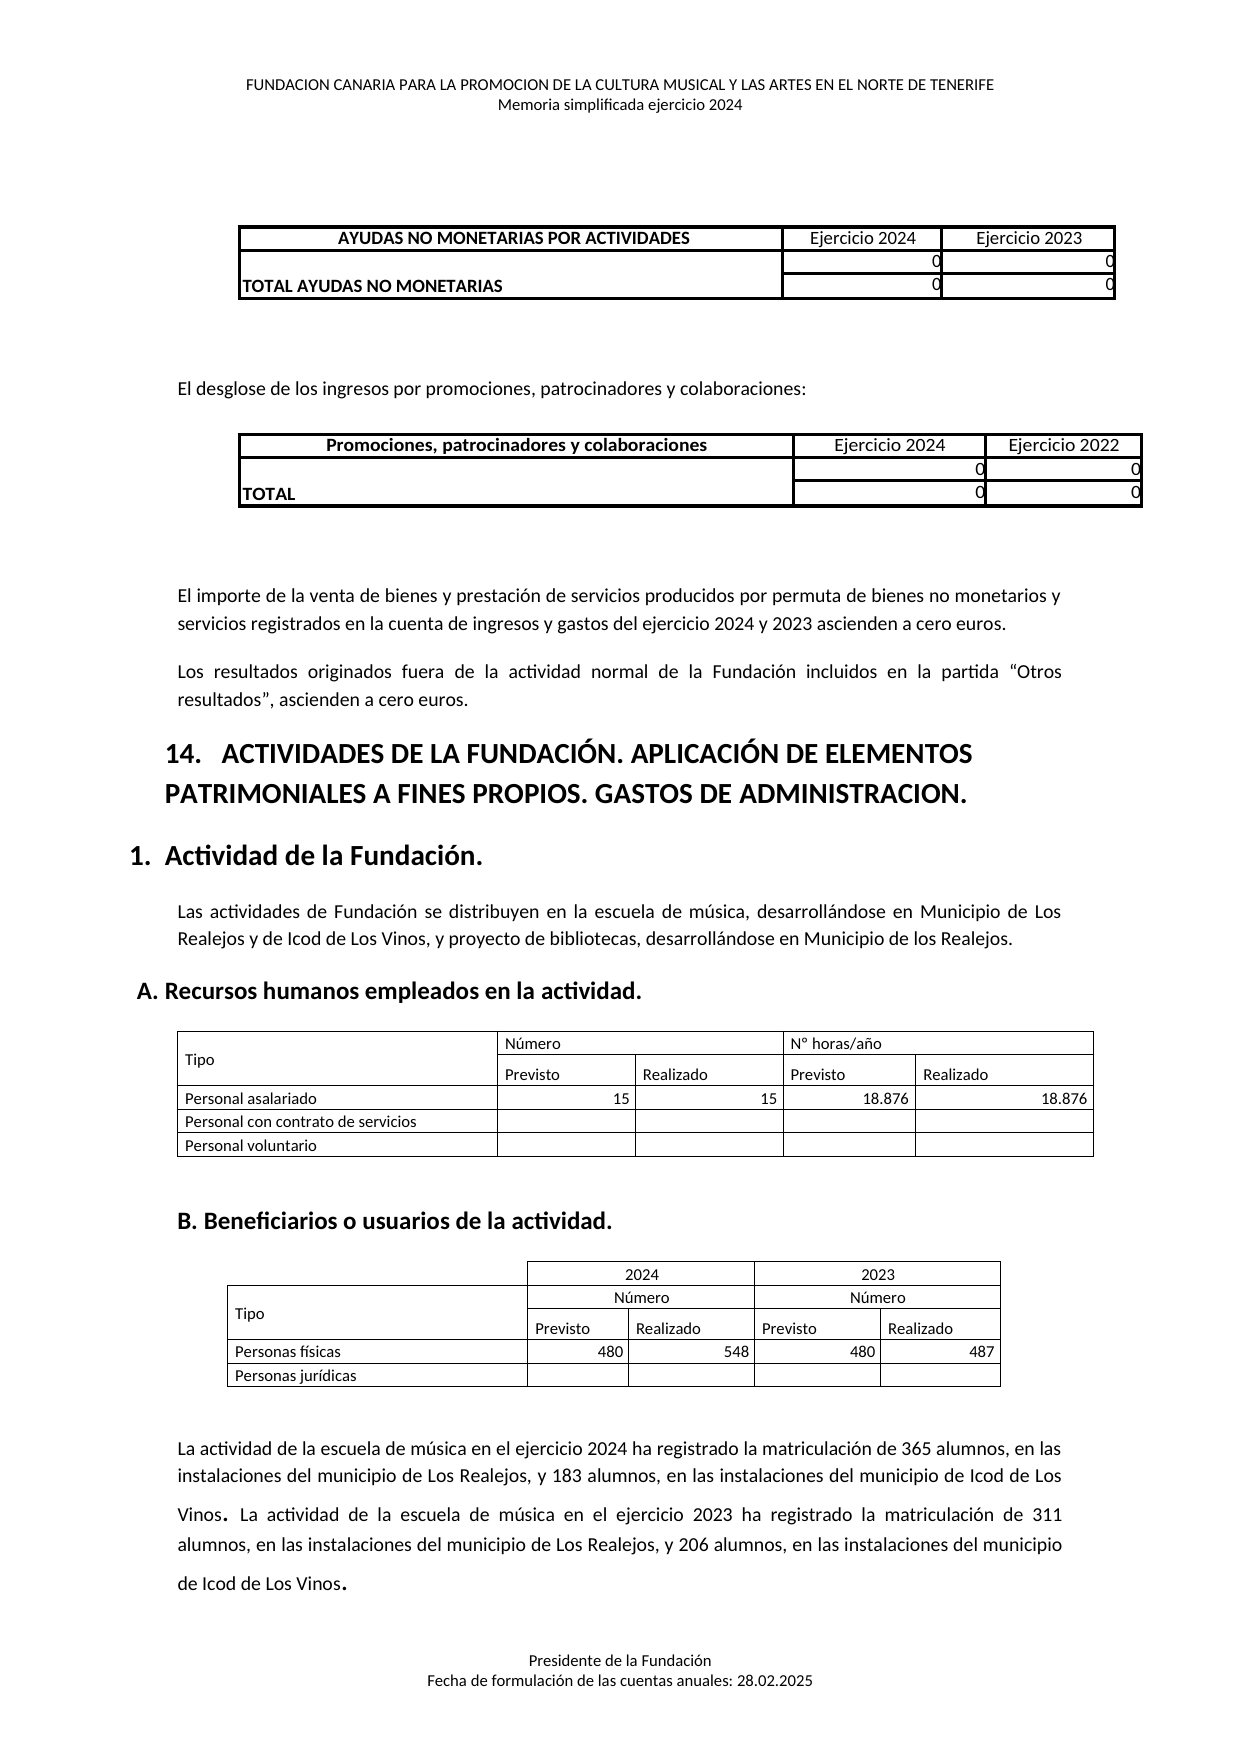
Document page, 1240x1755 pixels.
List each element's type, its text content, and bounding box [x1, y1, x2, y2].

table_cell 0 [943, 252, 1113, 272]
table_header Tipo [178, 1032, 497, 1085]
table_cell [916, 1110, 1093, 1132]
table_header Ejercicio 2024 [784, 229, 940, 248]
table_header Ejercicio 2024 [795, 436, 984, 456]
text Las actividades de Fundación se distribuyen en la escuela de música, desarrollándose en Municipio de Los Realejos y de Icod de Los Vinos, y proyecto de bibliotecas, desarrollándose en Municipio de los Realejos. [177, 899, 1063, 951]
table_header 2023 [755, 1262, 1000, 1284]
table_cell Personas físicas [228, 1340, 527, 1363]
table_cell Realizado [629, 1309, 754, 1339]
table_cell TOTAL [241, 459, 792, 504]
table_cell 487 [881, 1340, 1000, 1363]
table_cell [755, 1364, 880, 1386]
text El importe de la venta de bienes y prestación de servicios producidos por permuta de bienes no monetarios y servicios registrados en la cuenta de ingresos y gastos del ejercicio 2024 y 2023 ascienden a cero euros. [177, 583, 1063, 635]
table_header AYUDAS NO MONETARIAS POR ACTIVIDADES [241, 229, 781, 248]
table_cell 548 [629, 1340, 754, 1363]
table_cell [629, 1364, 754, 1386]
table_cell 480 [755, 1340, 880, 1363]
table_cell 0 [987, 459, 1140, 479]
table_header Nº horas/año [784, 1032, 1093, 1054]
table_cell Personal con contrato de servicios [178, 1110, 497, 1132]
table_cell [916, 1133, 1093, 1156]
table_cell 15 [498, 1086, 635, 1109]
table_cell Realizado [916, 1055, 1093, 1085]
table_cell Realizado [881, 1309, 1000, 1339]
table_cell [784, 1133, 915, 1156]
table_cell [636, 1110, 783, 1132]
table_cell 0 [784, 275, 940, 297]
text La actividad de la escuela de música en el ejercicio 2024 ha registrado la matriculación de 365 alumnos, en las instalaciones del municipio de Los Realejos, y 183 alumnos, en las instalaciones del municipio de Icod de Los Vinos. La actividad de la escuela de música en el ejercicio 2023 ha registrado la matriculación de 311 alumnos, en las instalaciones del municipio de Los Realejos, y 206 alumnos, en las instalaciones del municipio de Icod de Los Vinos. [177, 1436, 1063, 1597]
table_cell [528, 1364, 628, 1386]
table_cell [784, 1110, 915, 1132]
table_header 2024 [528, 1262, 754, 1284]
table_cell Previsto [528, 1309, 628, 1339]
table_cell Número [528, 1286, 754, 1308]
list ACTIVIDADES DE LA FUNDACIÓN. APLICACIÓN DE ELEMENTOS PATRIMONIALES A FINES PROPIOS. GASTOS DE ADMINISTRACION. [164, 735, 1063, 811]
table_cell Realizado [636, 1055, 783, 1085]
table_cell Personas jurídicas [228, 1364, 527, 1386]
table_cell Previsto [755, 1309, 880, 1339]
table_cell 0 [795, 459, 984, 479]
table_cell [881, 1364, 1000, 1386]
text Los resultados originados fuera de la actividad normal de la Fundación incluidos en la partida “Otros resultados”, ascienden a cero euros. [177, 659, 1063, 711]
table_cell Tipo [228, 1286, 527, 1339]
list Beneficiarios o usuarios de la actividad. [177, 1205, 1171, 1236]
list Recursos humanos empleados en la actividad. [137, 975, 1171, 1005]
table_cell Previsto [498, 1055, 635, 1085]
text El desglose de los ingresos por promociones, patrocinadores y colaboraciones: [177, 376, 1171, 400]
table_cell Personal asalariado [178, 1086, 497, 1109]
table_cell 0 [987, 482, 1140, 504]
table_cell 480 [528, 1340, 628, 1363]
table_cell 0 [943, 275, 1113, 297]
table_cell [498, 1110, 635, 1132]
table_cell 18.876 [916, 1086, 1093, 1109]
table_cell [636, 1133, 783, 1156]
table_cell [498, 1133, 635, 1156]
table_cell 0 [784, 252, 940, 272]
table_cell 18.876 [784, 1086, 915, 1109]
table_header Ejercicio 2022 [987, 436, 1140, 456]
table_header Promociones, patrocinadores y colaboraciones [241, 436, 792, 456]
table_header Número [498, 1032, 783, 1054]
table_cell TOTAL AYUDAS NO MONETARIAS [241, 252, 781, 297]
table_cell 0 [795, 482, 984, 504]
table_header Ejercicio 2023 [943, 229, 1113, 248]
table_cell Previsto [784, 1055, 915, 1085]
table_cell Personal voluntario [178, 1133, 497, 1156]
table_header [228, 1261, 527, 1284]
table_cell Número [755, 1286, 1000, 1308]
table_cell 15 [636, 1086, 783, 1109]
list Actividad de la Fundación. [129, 837, 1171, 873]
